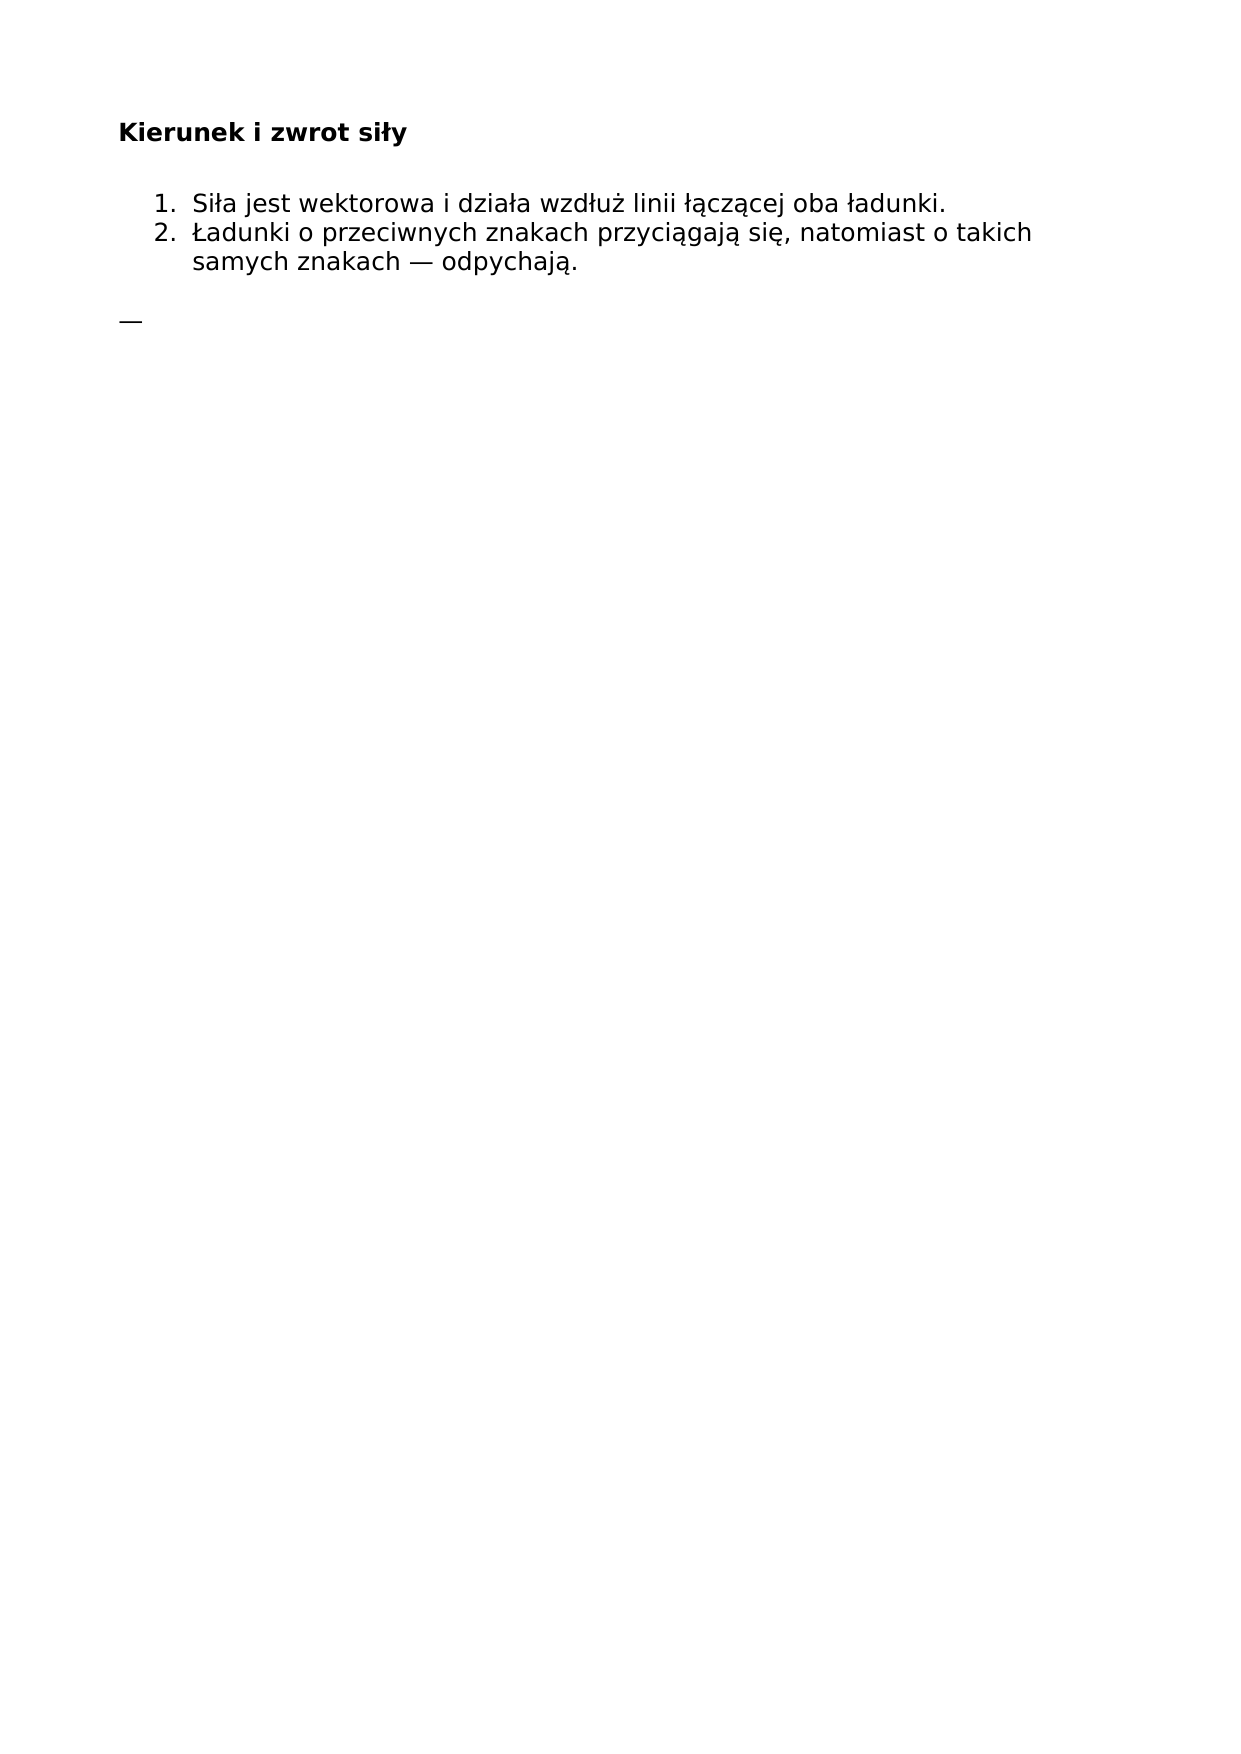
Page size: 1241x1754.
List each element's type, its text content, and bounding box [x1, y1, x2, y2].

list Siła jest wektorowa i działa wzdłuż linii łączącej oba ładunki. [177, 189, 1122, 218]
subtitle Kierunek i zwrot siły [118, 118, 1122, 147]
text — [118, 306, 1122, 335]
list Ładunki o przeciwnych znakach przyciągają się, natomiast o takich samych znakach — odpychają. [177, 218, 1122, 277]
